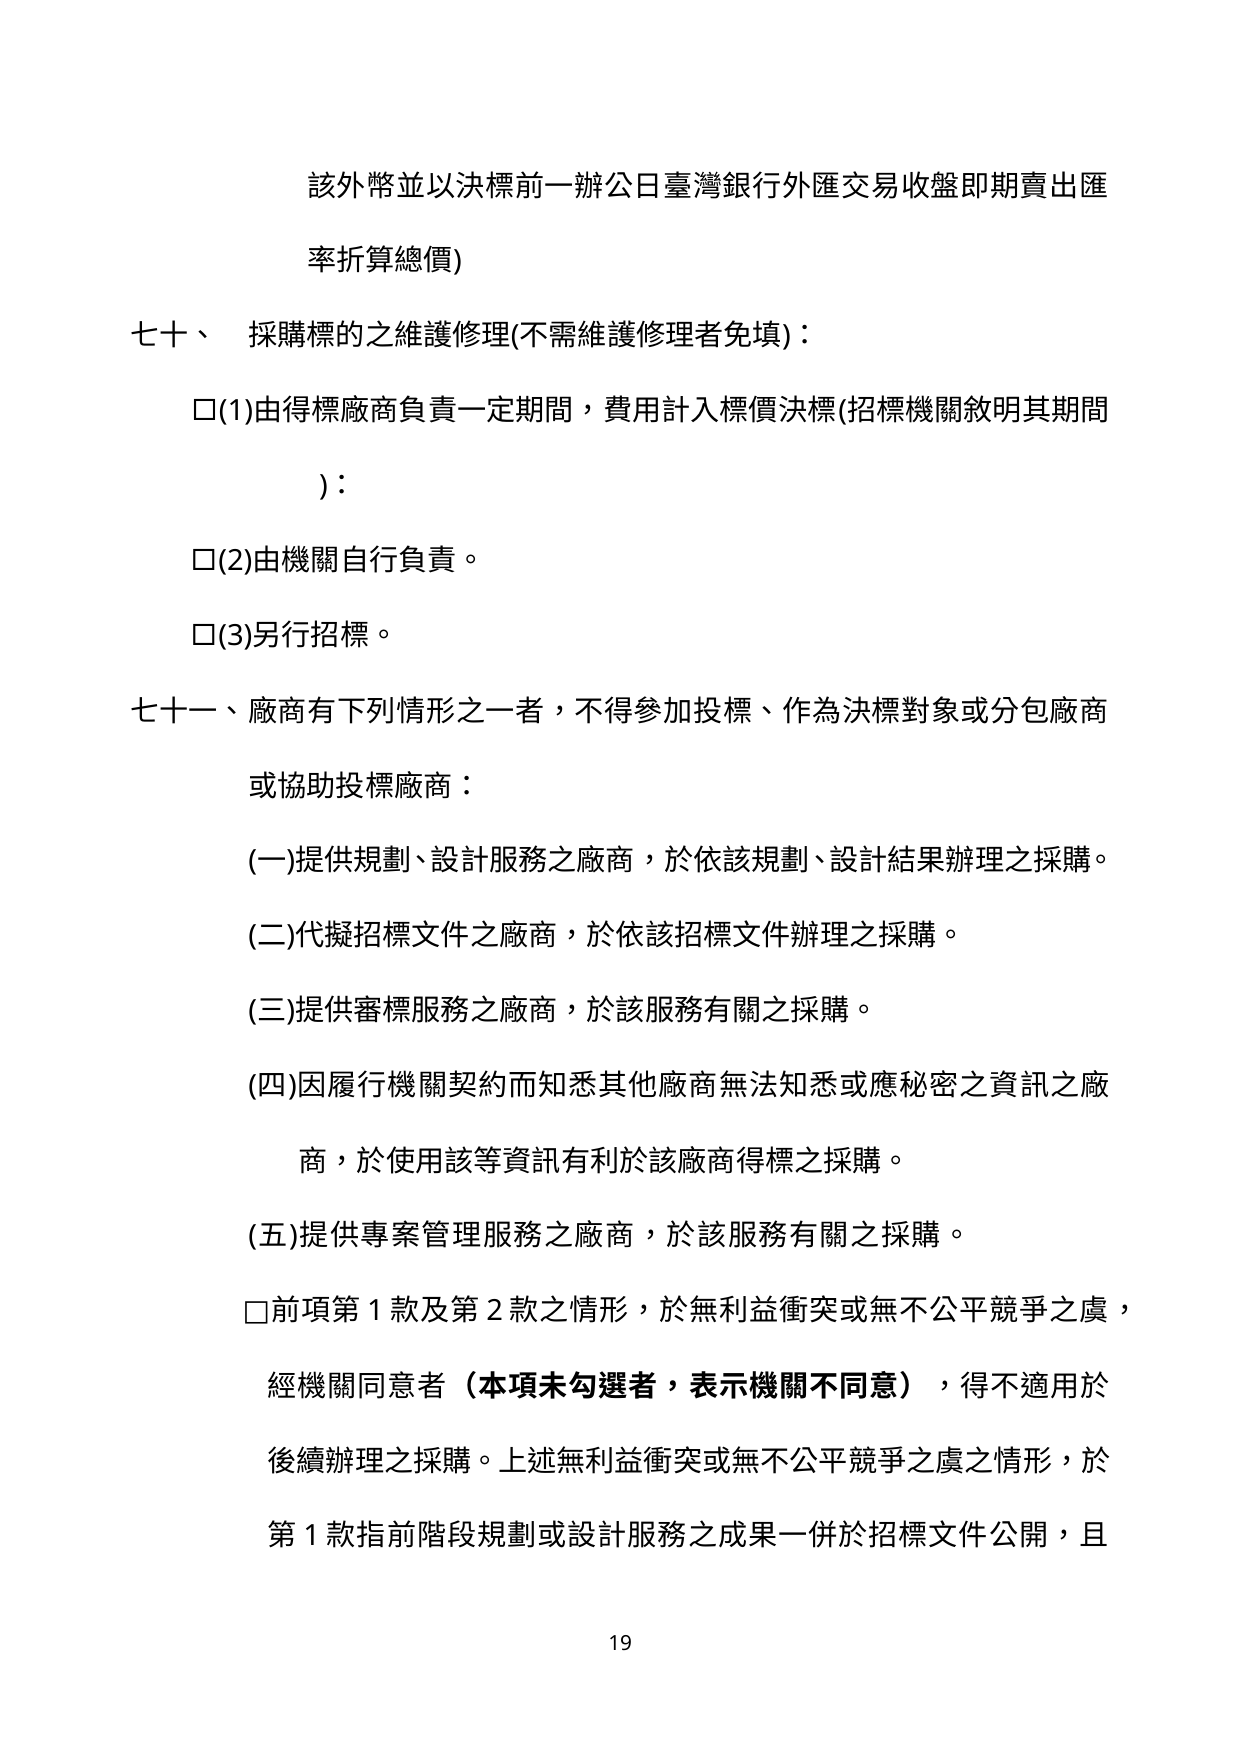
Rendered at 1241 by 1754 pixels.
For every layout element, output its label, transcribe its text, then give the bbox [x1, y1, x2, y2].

text (2)由機關自行負責。 [130, 521, 1110, 596]
text □前項第1款及第2款之情形，於無利益衝突或無不公平競爭之虞，經機關同意者（本項未勾選者，表示機關不同意），得不適用於後續辦理之採購。上述無利益衝突或無不公平競爭之虞之情形，於第1款指前階段規劃或設計服務之成果一併於招標文件公開，且經機關認為參與前階段作業之廠商無競爭優勢者。 [242, 1271, 1110, 1571]
text (五)提供專案管理服務之廠商，於該服務有關之採購。 [248, 1196, 1110, 1271]
text (四)因履行機關契約而知悉其他廠商無法知悉或應秘密之資訊之廠商，於使用該等資訊有利於該廠商得標之採購。 [248, 1046, 1110, 1196]
text (1)由得標廠商負責一定期間，費用計入標價決標(招標機關敘明其期間)： [130, 371, 1110, 521]
text (3)另行招標。 [130, 596, 1110, 671]
text (二)代擬招標文件之廠商，於依該招標文件辦理之採購。 [248, 896, 1110, 971]
text (三)提供審標服務之廠商，於該服務有關之採購。 [248, 971, 1110, 1046]
list 廠商有下列情形之一者，不得參加投標、作為決標對象或分包廠商或協助投標廠商： [130, 671, 1110, 821]
text (一)提供規劃、設計服務之廠商，於依該規劃、設計結果辦理之採購。 [248, 821, 1110, 896]
text 該外幣並以決標前一辦公日臺灣銀行外匯交易收盤即期賣出匯率折算總價) [130, 146, 1110, 296]
list 採購標的之維護修理(不需維護修理者免填)： [130, 296, 1110, 371]
